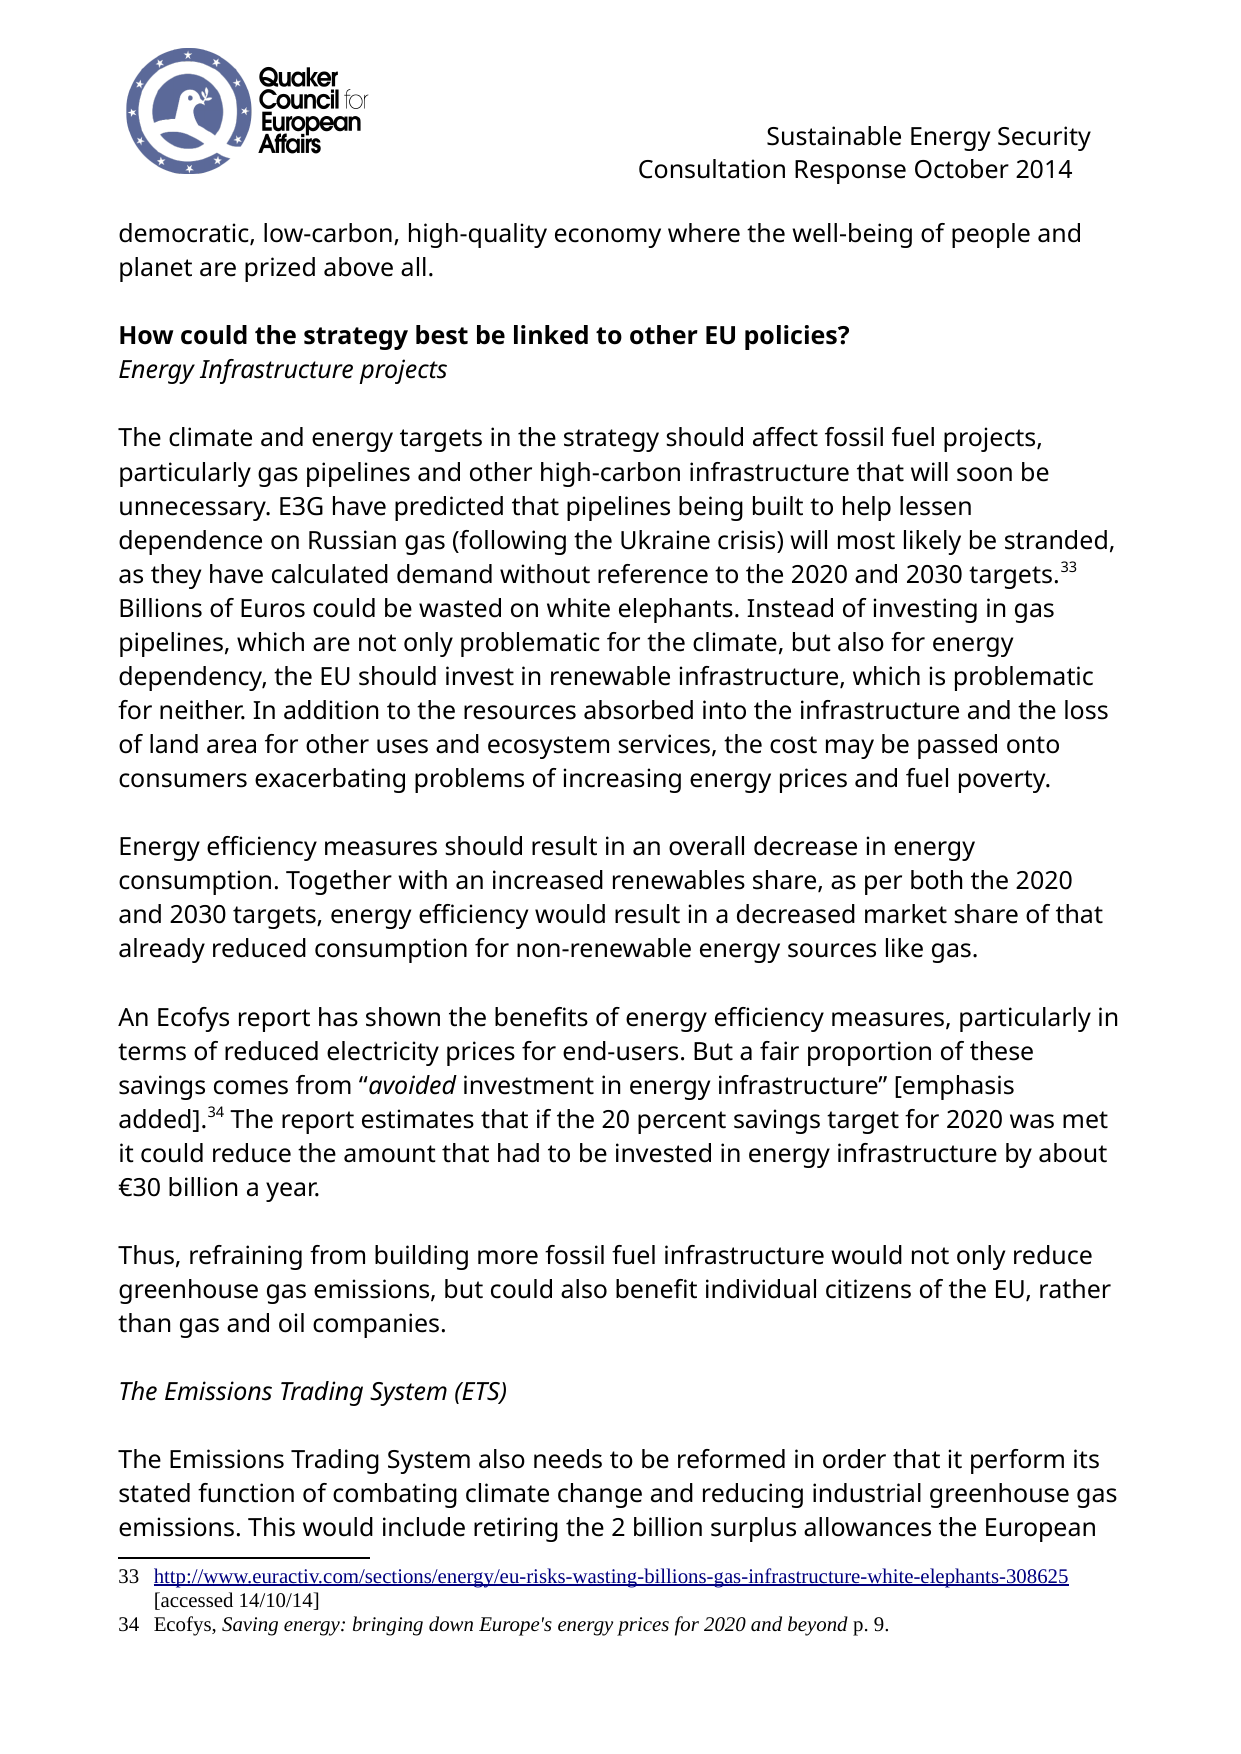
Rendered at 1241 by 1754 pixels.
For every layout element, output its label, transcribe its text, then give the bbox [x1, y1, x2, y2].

text The Emissions Trading System (ETS) [118, 1374, 1122, 1408]
text democratic, low-carbon, high-quality economy where the well-being of people and planet are prized above all. [118, 216, 1122, 284]
text An Ecofys report has shown the benefits of energy efficiency measures, particularly in terms of reduced electricity prices for end-users. But a fair proportion of these savings comes from “avoided investment in energy infrastructure” [emphasis added]. The report estimates that if the 20 percent savings target for 2020 was met it could reduce the amount that had to be invested in energy infrastructure by about €30 billion a year. [118, 999, 1122, 1203]
text Thus, refraining from building more fossil fuel infrastructure would not only reduce greenhouse gas emissions, but could also benefit individual citizens of the EU, rather than gas and oil companies. [118, 1238, 1122, 1340]
text How could the strategy best be linked to other EU policies? [118, 318, 1122, 352]
picture [126, 48, 369, 174]
text Energy efficiency measures should result in an overall decrease in energy consumption. Together with an increased renewables share, as per both the 2020 and 2030 targets, energy efficiency would result in a decreased market share of that already reduced consumption for non-renewable energy sources like gas. [118, 829, 1122, 965]
text The climate and energy targets in the strategy should affect fossil fuel projects, particularly gas pipelines and other high-carbon infrastructure that will soon be unnecessary. E3G have predicted that pipelines being built to help lessen dependence on Russian gas (following the Ukraine crisis) will most likely be stranded, as they have calculated demand without reference to the 2020 and 2030 targets. Billions of Euros could be wasted on white elephants. Instead of investing in gas pipelines, which are not only problematic for the climate, but also for energy dependency, the EU should invest in renewable infrastructure, which is problematic for neither. In addition to the resources absorbed into the infrastructure and the loss of land area for other uses and ecosystem services, the cost may be passed onto consumers exacerbating problems of increasing energy prices and fuel poverty. [118, 420, 1122, 795]
text Energy Infrastructure projects [118, 352, 1122, 386]
text The Emissions Trading System also needs to be reformed in order that it perform its stated function of combating climate change and reducing industrial greenhouse gas emissions. This would include retiring the 2 billion surplus allowances the European [118, 1442, 1122, 1544]
text http://www.euractiv.com/sections/energy/eu-risks-wasting-billions-gas-infrastructure-white-elephants-308625 [accessed 14/10/14] [118, 1564, 1122, 1612]
text Ecofys, Saving energy: bringing down Europe's energy prices for 2020 and beyond p. 9. [118, 1612, 1122, 1636]
